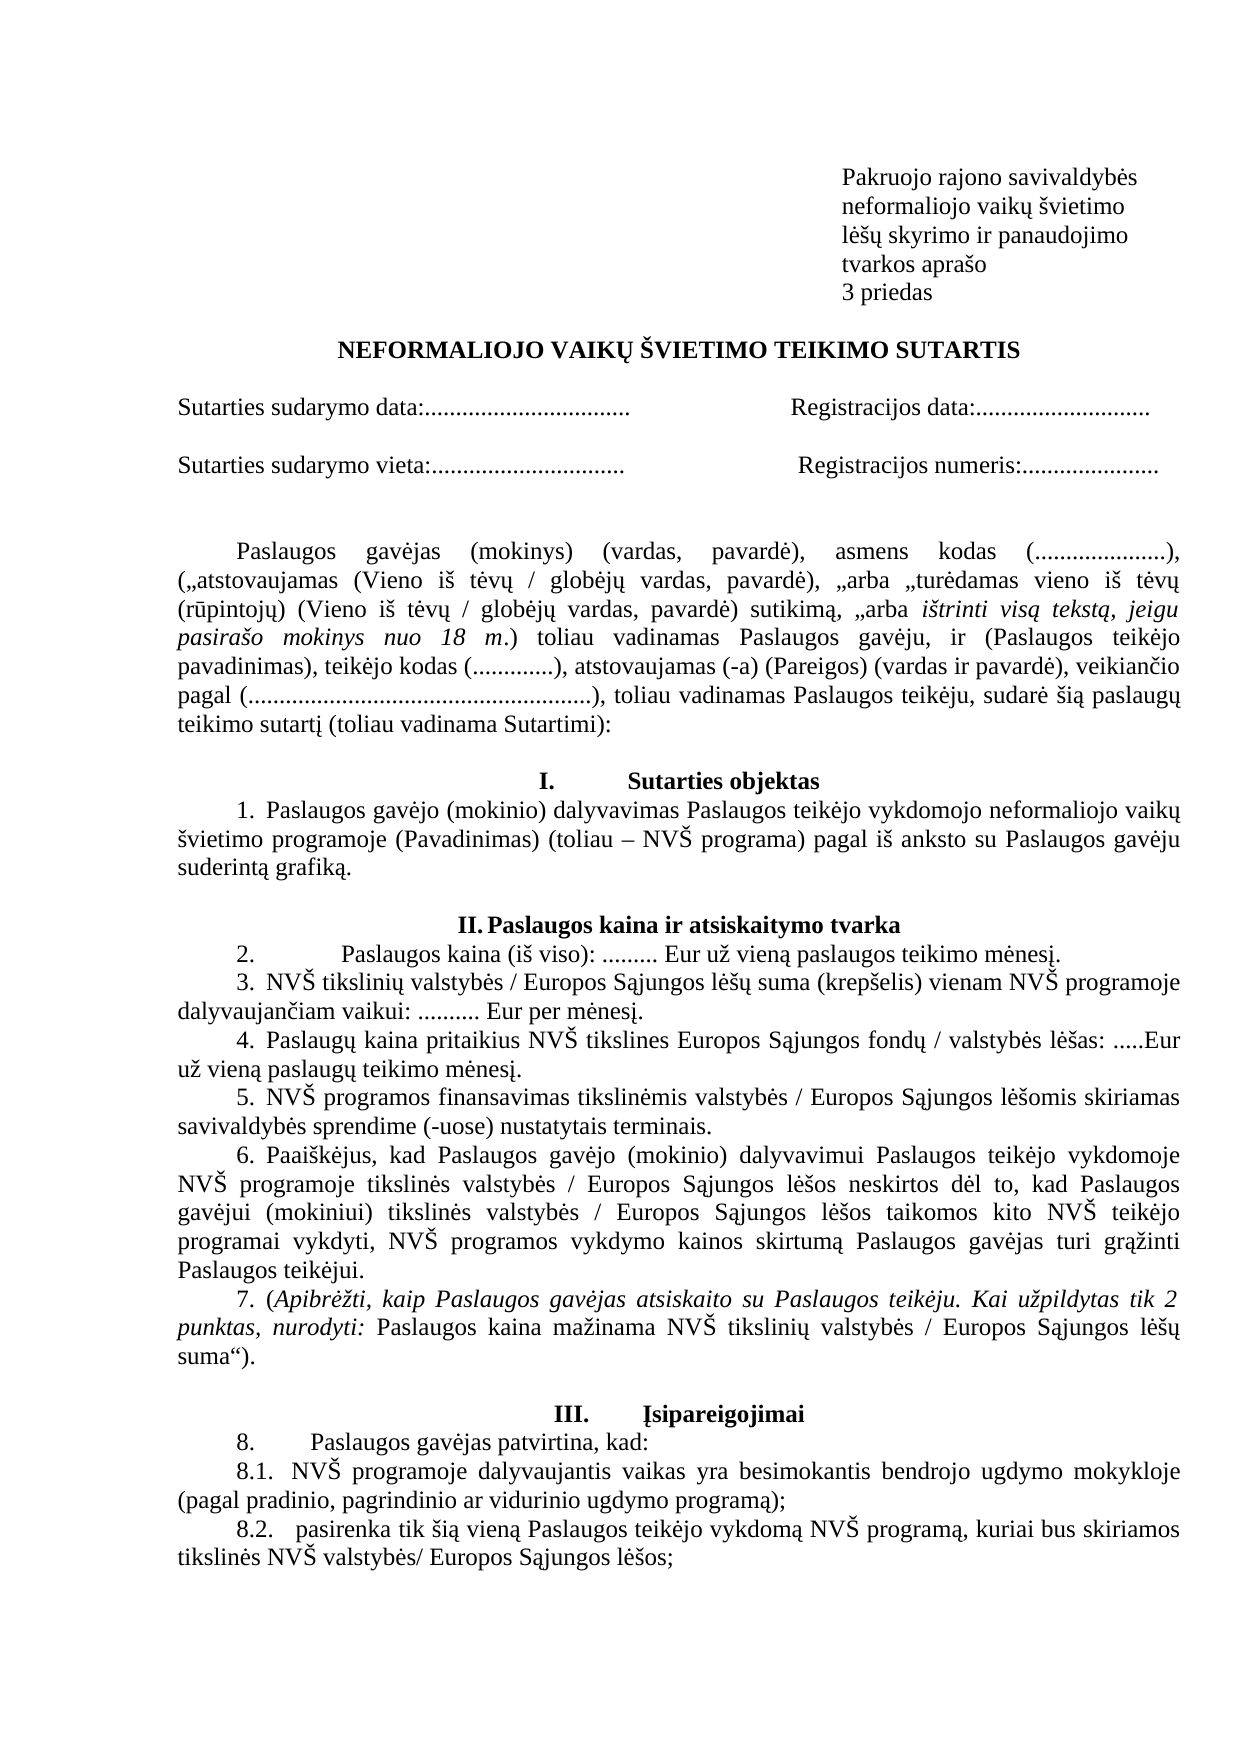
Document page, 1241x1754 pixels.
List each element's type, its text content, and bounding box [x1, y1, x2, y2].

text 3 priedas [842, 277, 1181, 306]
text 3. NVŠ tikslinių valstybės / Europos Sąjungos lėšų suma (krepšelis) vienam NVŠ programoje dalyvaujančiam vaikui: .......... Eur per mėnesį. [177, 967, 1181, 1025]
text Sutarties sudarymo data:................................. Registracijos data:............................ [177, 392, 1181, 421]
text Paslaugos gavėjas (mokinys) (vardas, pavardė), asmens kodas (.....................), („atstovaujamas (Vieno iš tėvų / globėjų vardas, pavardė), „arba „turėdamas vieno iš tėvų (rūpintojų) (Vieno iš tėvų / globėjų vardas, pavardė) sutikimą, „arba ištrinti visą tekstą, jeigu pasirašo mokinys nuo 18 m.) toliau vadinamas Paslaugos gavėju, ir (Paslaugos teikėjo pavadinimas), teikėjo kodas (.............), atstovaujamas (-a) (Pareigos) (vardas ir pavardė), veikiančio pagal (.......................................................), toliau vadinamas Paslaugos teikėju, sudarė šią paslaugų teikimo sutartį (toliau vadinama Sutartimi): [177, 536, 1181, 737]
text Pakruojo rajono savivaldybės [177, 162, 1181, 191]
text 7. (Apibrėžti, kaip Paslaugos gavėjas atsiskaito su Paslaugos teikėju. Kai užpildytas tik 2 punktas, nurodyti: Paslaugos kaina mažinama NVŠ tikslinių valstybės / Europos Sąjungos lėšų suma“). [177, 1284, 1181, 1370]
text neformaliojo vaikų švietimo [777, 191, 1181, 220]
text II. Paslaugos kaina ir atsiskaitymo tvarka [177, 910, 1181, 939]
text 6. Paaiškėjus, kad Paslaugos gavėjo (mokinio) dalyvavimui Paslaugos teikėjo vykdomoje NVŠ programoje tikslinės valstybės / Europos Sąjungos lėšos neskirtos dėl to, kad Paslaugos gavėjui (mokiniui) tikslinės valstybės / Europos Sąjungos lėšos taikomos kito NVŠ teikėjo programai vykdyti, NVŠ programos vykdymo kainos skirtumą Paslaugos gavėjas turi grąžinti Paslaugos teikėjui. [177, 1140, 1181, 1284]
text Sutarties sudarymo vieta:............................... Registracijos numeris:...................... [177, 450, 1181, 479]
text NEFORMALIOJO VAIKŲ ŠVIETIMO TEIKIMO SUTARTIS [177, 335, 1181, 364]
text 8.1. NVŠ programoje dalyvaujantis vaikas yra besimokantis bendrojo ugdymo mokykloje (pagal pradinio, pagrindinio ar vidurinio ugdymo programą); [177, 1456, 1181, 1514]
text 2. Paslaugos kaina (iš viso): ......... Eur už vieną paslaugos teikimo mėnesį. [236, 939, 1181, 967]
text 5. NVŠ programos finansavimas tikslinėmis valstybės / Europos Sąjungos lėšomis skiriamas savivaldybės sprendime (-uose) nustatytais terminais. [177, 1082, 1181, 1140]
text 8. Paslaugos gavėjas patvirtina, kad: [222, 1427, 1181, 1456]
text III. Įsipareigojimai [177, 1399, 1181, 1427]
text lėšų skyrimo ir panaudojimo tvarkos aprašo [842, 220, 1181, 277]
text I. Sutarties objektas [177, 766, 1181, 795]
text 4. Paslaugų kaina pritaikius NVŠ tikslines Europos Sąjungos fondų / valstybės lėšas: .....Eur už vieną paslaugų teikimo mėnesį. [177, 1025, 1181, 1082]
text 1. Paslaugos gavėjo (mokinio) dalyvavimas Paslaugos teikėjo vykdomojo neformaliojo vaikų švietimo programoje (Pavadinimas) (toliau – NVŠ programa) pagal iš anksto su Paslaugos gavėju suderintą grafiką. [177, 795, 1181, 881]
text 8.2. pasirenka tik šią vieną Paslaugos teikėjo vykdomą NVŠ programą, kuriai bus skiriamos tikslinės NVŠ valstybės/ Europos Sąjungos lėšos; [177, 1514, 1181, 1571]
